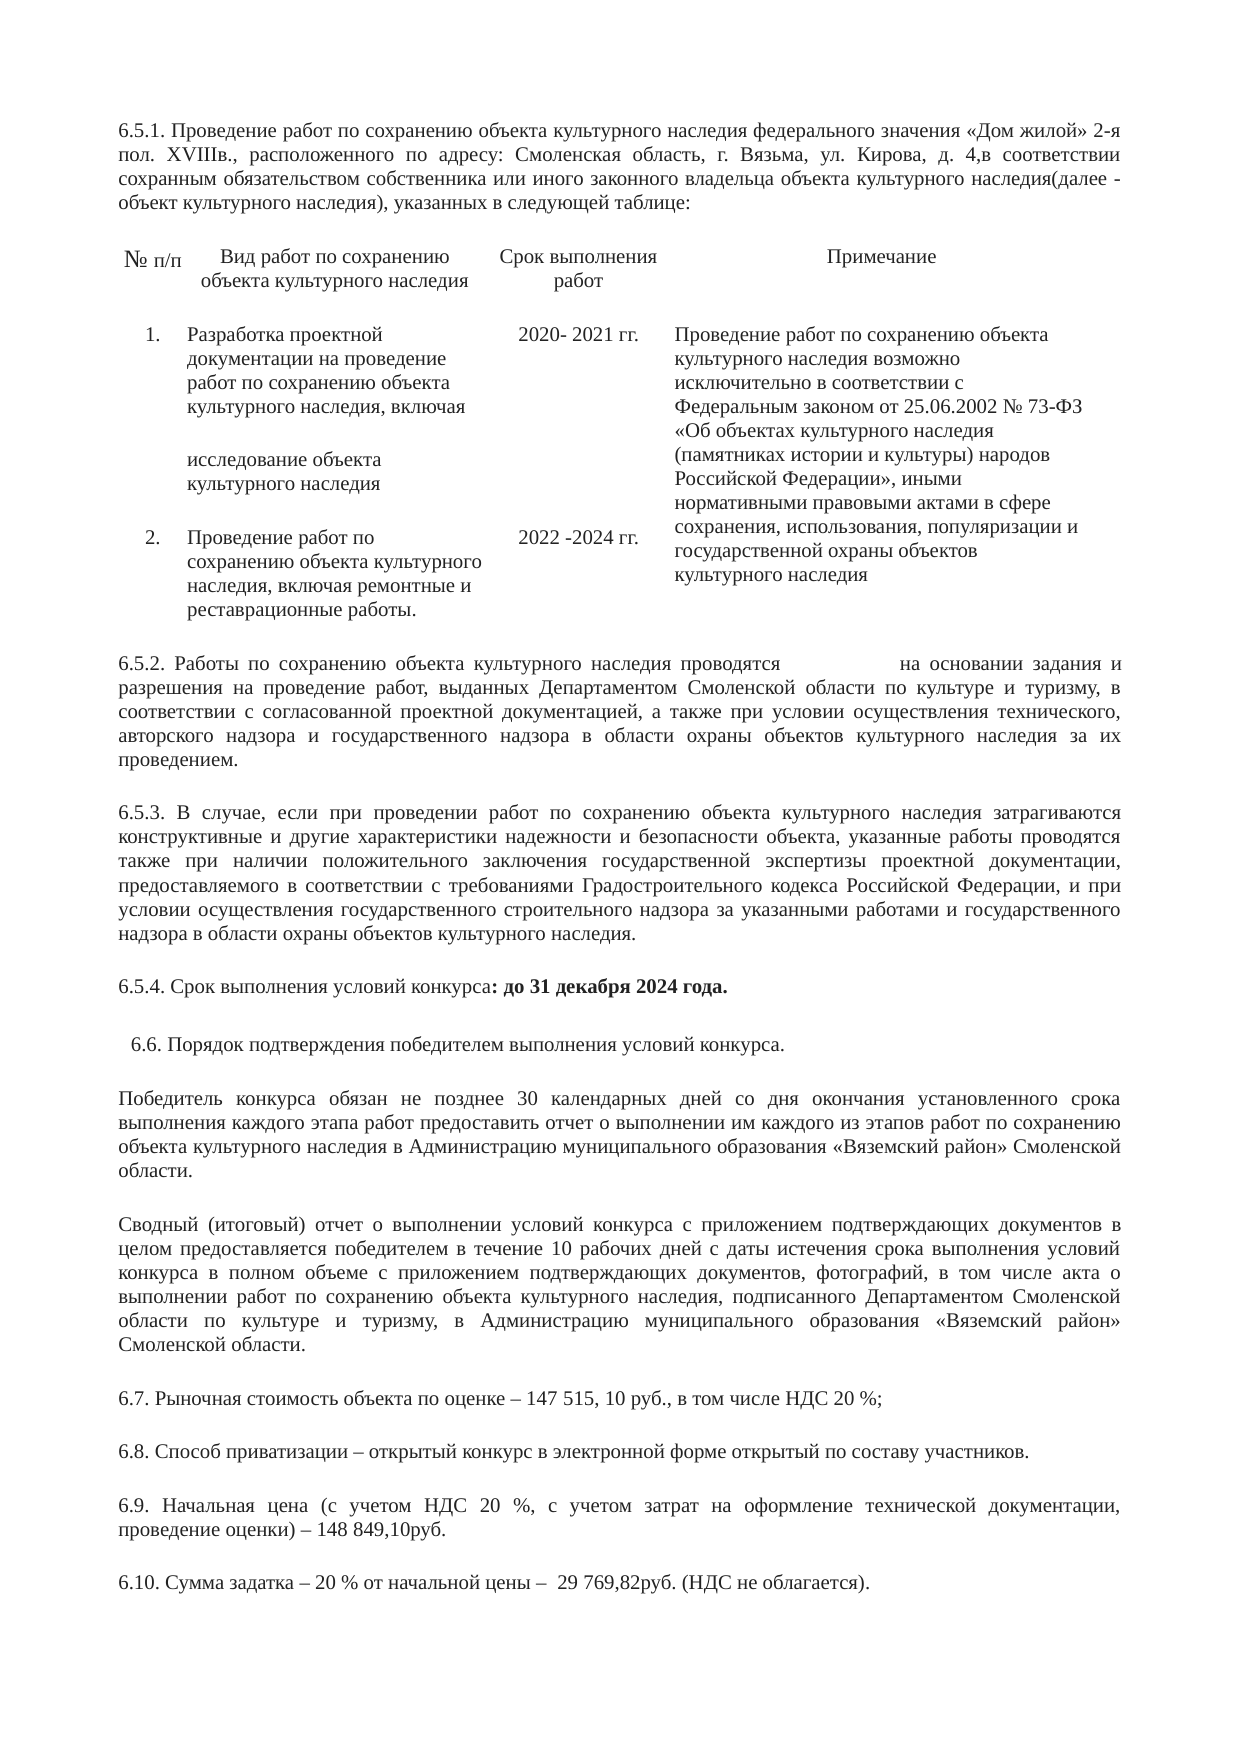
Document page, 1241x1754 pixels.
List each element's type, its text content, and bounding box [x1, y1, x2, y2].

table_header Примечание [674, 244, 1088, 321]
table_cell 6.5.1. Проведение работ по сохранению объекта культурного наследия федерального значения «Дом жилой» 2-я пол. XVIIIв., расположенного по адресу: Смоленская область, г. Вязьма, ул. Кирова, д. 4,в соответствии сохранным обязательством собственника или иного законного владельца объекта культурного наследия(далее - объект культурного наследия), указанных в следующей таблице: 6.5.2. Работы по сохранению объекта культурного наследия проводятся на основании задания и разрешения на проведение работ, выданных Департаментом Смоленской области по культуре и туризму, в соответствии с согласованной проектной документацией, а также при условии осуществления технического, авторского надзора и государственного надзора в области охраны объектов культурного наследия за их проведением. 6.5.3. В случае, если при проведении работ по сохранению объекта культурного наследия затрагиваются конструктивные и другие характеристики надежности и безопасности объекта, указанные работы проводятся также при наличии положительного заключения государственной экспертизы проектной документации, предоставляемого в соответствии с требованиями Градостроительного кодекса Российской Федерации, и при условии осуществления государственного строительного надзора за указанными работами и государственного надзора в области охраны объектов культурного наследия. 6.5.4. Срок выполнения условий конкурса: до 31 декабря 2024 года. 6.6. Порядок подтверждения победителем выполнения условий конкурса. Победитель конкурса обязан не позднее 30 календарных дней со дня окончания установленного срока выполнения каждого этапа работ предоставить отчет о выполнении им каждого из этапов работ по сохранению объекта культурного наследия в Администрацию муниципального образования «Вяземский район» Смоленской области. Сводный (итоговый) отчет о выполнении условий конкурса с приложением подтверждающих документов в целом предоставляется победителем в течение 10 рабочих дней с даты истечения срока выполнения условий конкурса в полном объеме с приложением подтверждающих документов, фотографий, в том числе акта о выполнении работ по сохранению объекта культурного наследия, подписанного Департаментом Смоленской области по культуре и туризму, в Администрацию муниципального образования «Вяземский район» Смоленской области. 6.7. Рыночная стоимость объекта по оценке – 147 515, 10 руб., в том числе НДС 20 %; 6.8. Способ приватизации – открытый конкурс в электронной форме открытый по составу участников. 6.9. Начальная цена (с учетом НДС 20 %, с учетом затрат на оформление технической документации, проведение оценки) – 148 849,10руб. 6.10. Сумма задатка – 20 % от начальной цены – 29 769,82руб. (НДС не облагается). [118, 118, 1122, 1624]
table_header Срок выполнения работ [482, 244, 674, 321]
table_header № п/п [118, 244, 187, 321]
table_cell 2020- 2021 гг. [482, 321, 674, 525]
table_header Вид работ по сохранению объекта культурного наследия [187, 244, 482, 321]
table_cell Разработка проектной документации на проведение работ по сохранению объекта культурного наследия, включая исследование объекта культурного наследия [187, 321, 482, 525]
table_cell 2022 -2024 гг. [482, 525, 674, 651]
table_cell 1. [118, 321, 187, 525]
table_cell Проведение работ по сохранению объекта культурного наследия возможно исключительно в соответствии с Федеральным законом от 25.06.2002 № 73-ФЗ «Об объектах культурного наследия (памятниках истории и культуры) народов Российской Федерации», иными нормативными правовыми актами в сфере сохранения, использования, популяризации и государственной охраны объектов культурного наследия [674, 321, 1088, 651]
table_cell Проведение работ по сохранению объекта культурного наследия, включая ремонтные и реставрационные работы. [187, 525, 482, 651]
table_cell 2. [118, 525, 187, 651]
